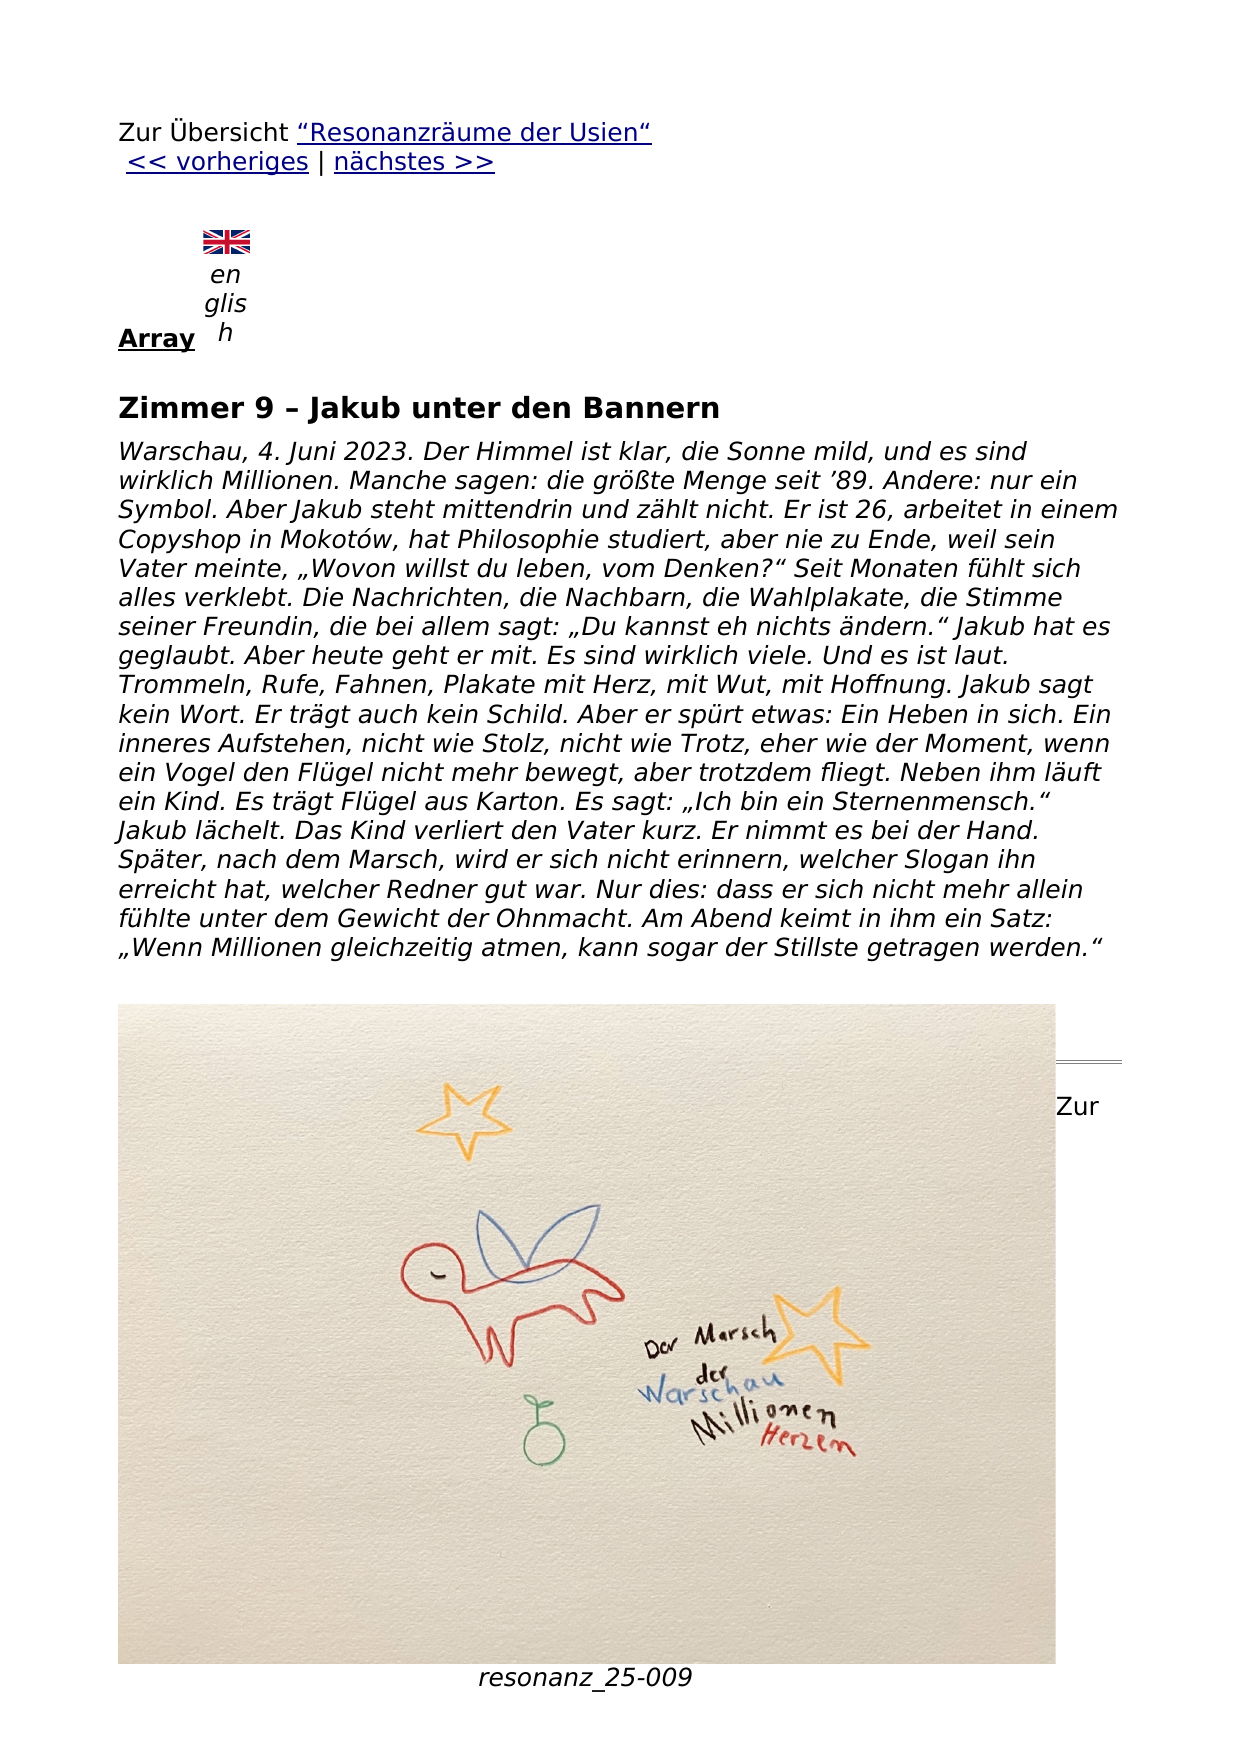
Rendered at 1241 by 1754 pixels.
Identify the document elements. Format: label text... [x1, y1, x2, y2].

subtitle Zimmer 9 – Jakub unter den Bannern [118, 391, 1122, 425]
picture [118, 1004, 1056, 1664]
text Zur [1056, 1092, 1122, 1121]
text english [203, 254, 250, 347]
text Array [118, 218, 1122, 353]
text Zur Übersicht “Resonanzräume der Usien“ << vorheriges | nächstes >> [118, 118, 1122, 206]
text resonanz_25-009 [118, 1664, 1056, 1692]
text Warschau, 4. Juni 2023. Der Himmel ist klar, die Sonne mild, und es sind wirklich Millionen. Manche sagen: die größte Menge seit ’89. Andere: nur ein Symbol. Aber Jakub steht mittendrin und zählt nicht. Er ist 26, arbeitet in einem Copyshop in Mokotów, hat Philosophie studiert, aber nie zu Ende, weil sein Vater meinte, „Wovon willst du leben, vom Denken?“ Seit Monaten fühlt sich alles verklebt. Die Nachrichten, die Nachbarn, die Wahlplakate, die Stimme seiner Freundin, die bei allem sagt: „Du kannst eh nichts ändern.“ Jakub hat es geglaubt. Aber heute geht er mit. Es sind wirklich viele. Und es ist laut. Trommeln, Rufe, Fahnen, Plakate mit Herz, mit Wut, mit Hoffnung. Jakub sagt kein Wort. Er trägt auch kein Schild. Aber er spürt etwas: Ein Heben in sich. Ein inneres Aufstehen, nicht wie Stolz, nicht wie Trotz, eher wie der Moment, wenn ein Vogel den Flügel nicht mehr bewegt, aber trotzdem fliegt. Neben ihm läuft ein Kind. Es trägt Flügel aus Karton. Es sagt: „Ich bin ein Sternenmensch.“ Jakub lächelt. Das Kind verliert den Vater kurz. Er nimmt es bei der Hand. Später, nach dem Marsch, wird er sich nicht erinnern, welcher Slogan ihn erreicht hat, welcher Redner gut war. Nur dies: dass er sich nicht mehr allein fühlte unter dem Gewicht der Ohnmacht. Am Abend keimt in ihm ein Satz: „Wenn Millionen gleichzeitig atmen, kann sogar der Stillste getragen werden.“ [118, 437, 1122, 992]
picture [203, 230, 250, 254]
